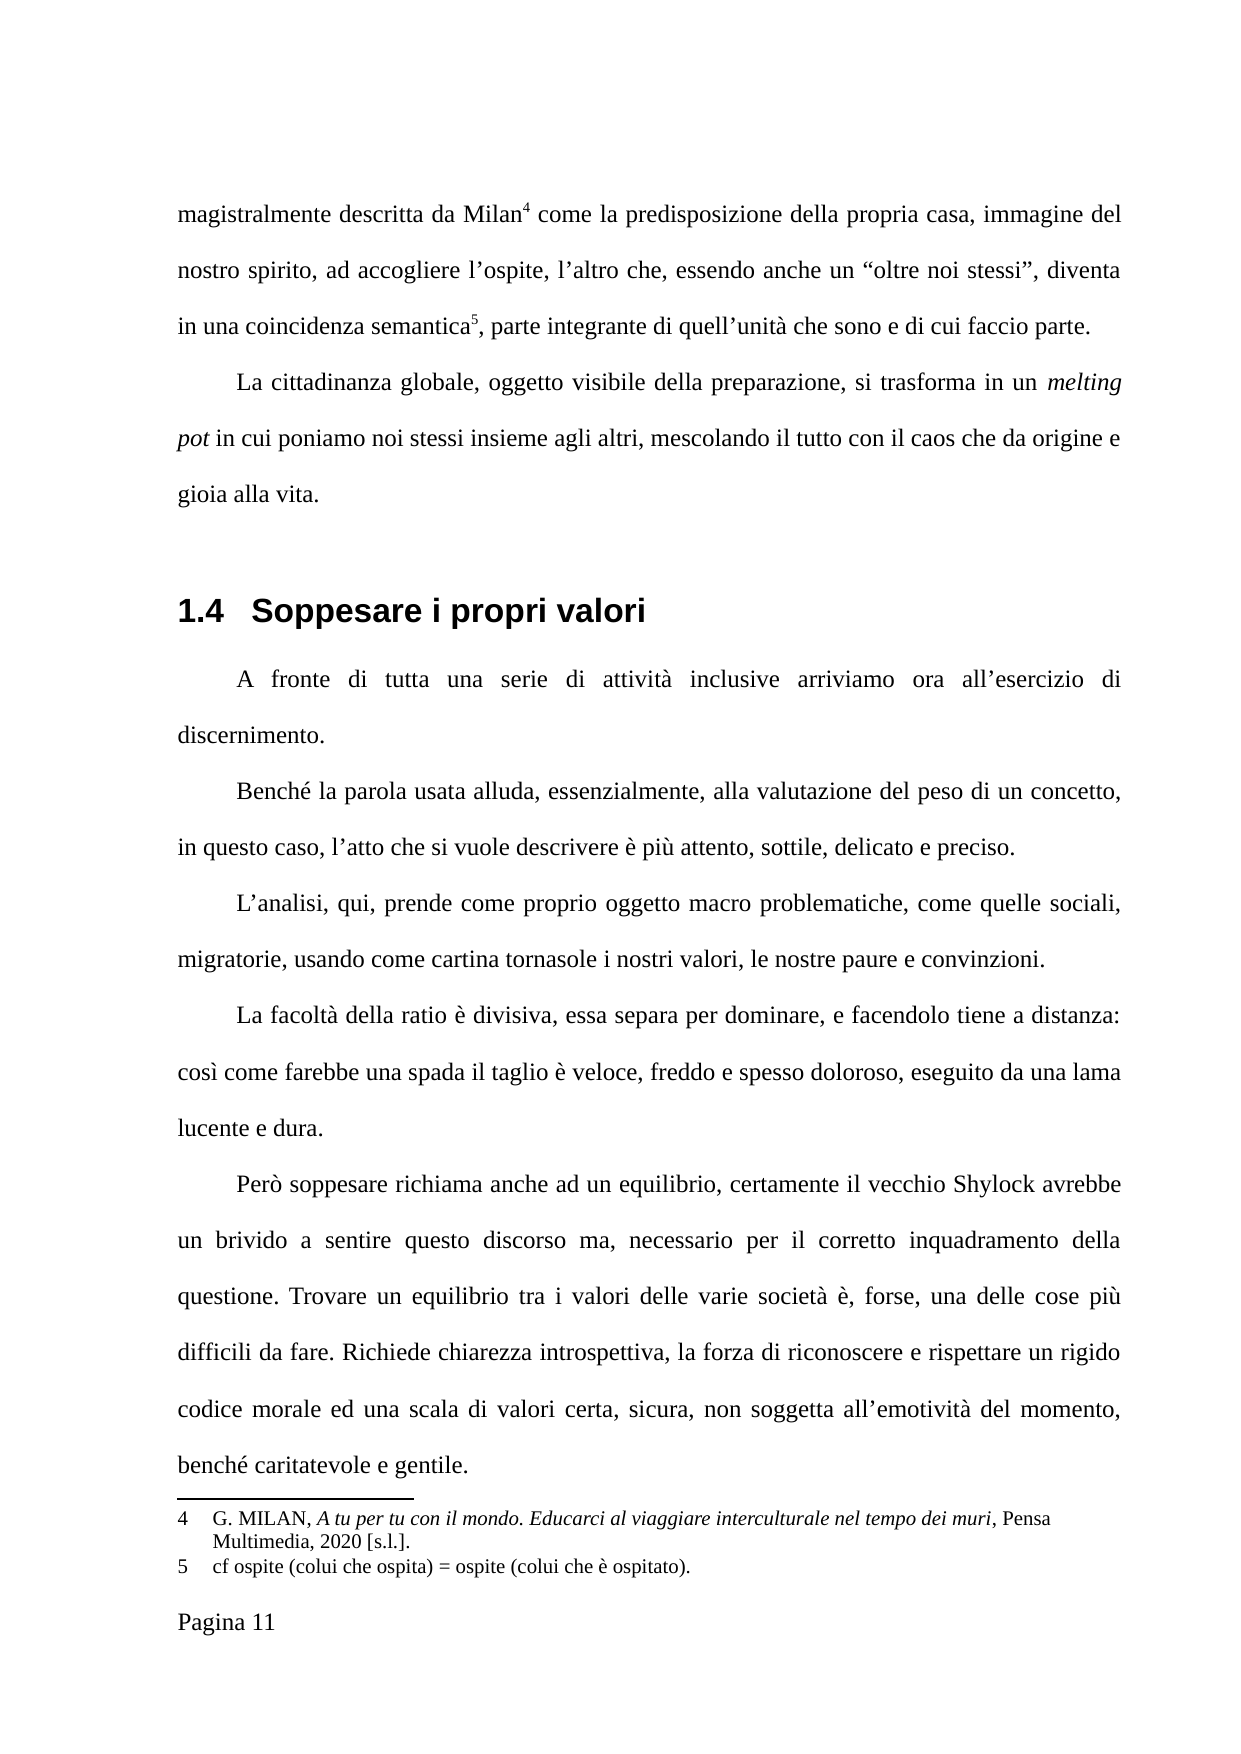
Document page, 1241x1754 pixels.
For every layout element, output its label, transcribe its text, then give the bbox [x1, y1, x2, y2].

text La cittadinanza globale, oggetto visibile della preparazione, si trasforma in un melting pot in cui poniamo noi stessi insieme agli altri, mescolando il tutto con il caos che da origine e gioia alla vita. [177, 346, 1122, 514]
text G. MILAN, A tu per tu con il mondo. Educarci al viaggiare interculturale nel tempo dei muri, Pensa Multimedia, 2020 [s.l.]. [177, 1505, 1122, 1553]
text magistralmente descritta da Milan come la predisposizione della propria casa, immagine del nostro spirito, ad accogliere l’ospite, l’altro che, essendo anche un “oltre noi stessi”, diventa in una coincidenza semantica, parte integrante di quell’unità che sono e di cui faccio parte. [177, 177, 1122, 346]
text La facoltà della ratio è divisiva, essa separa per dominare, e facendolo tiene a distanza: così come farebbe una spada il taglio è veloce, freddo e spesso doloroso, eseguito da una lama lucente e dura. [177, 979, 1122, 1147]
text Però soppesare richiama anche ad un equilibrio, certamente il vecchio Shylock avrebbe un brivido a sentire questo discorso ma, necessario per il corretto inquadramento della questione. Trovare un equilibrio tra i valori delle varie società è, forse, una delle cose più difficili da fare. Richiede chiarezza introspettiva, la forza di riconoscere e rispettare un rigido codice morale ed una scala di valori certa, sicura, non soggetta all’emotività del momento, benché caritatevole e gentile. [177, 1147, 1122, 1484]
text A fronte di tutta una serie di attività inclusive arriviamo ora all’esercizio di discernimento. [177, 642, 1122, 754]
text Benché la parola usata alluda, essenzialmente, alla valutazione del peso di un concetto, in questo caso, l’atto che si vuole descrivere è più attento, sottile, delicato e preciso. [177, 754, 1122, 867]
text L’analisi, qui, prende come proprio oggetto macro problematiche, come quelle sociali, migratorie, usando come cartina tornasole i nostri valori, le nostre paure e convinzioni. [177, 867, 1122, 979]
text cf ospite (colui che ospita) = ospite (colui che è ospitato). [177, 1553, 1122, 1578]
subtitle 1.4 Soppesare i propri valori [177, 591, 1122, 630]
